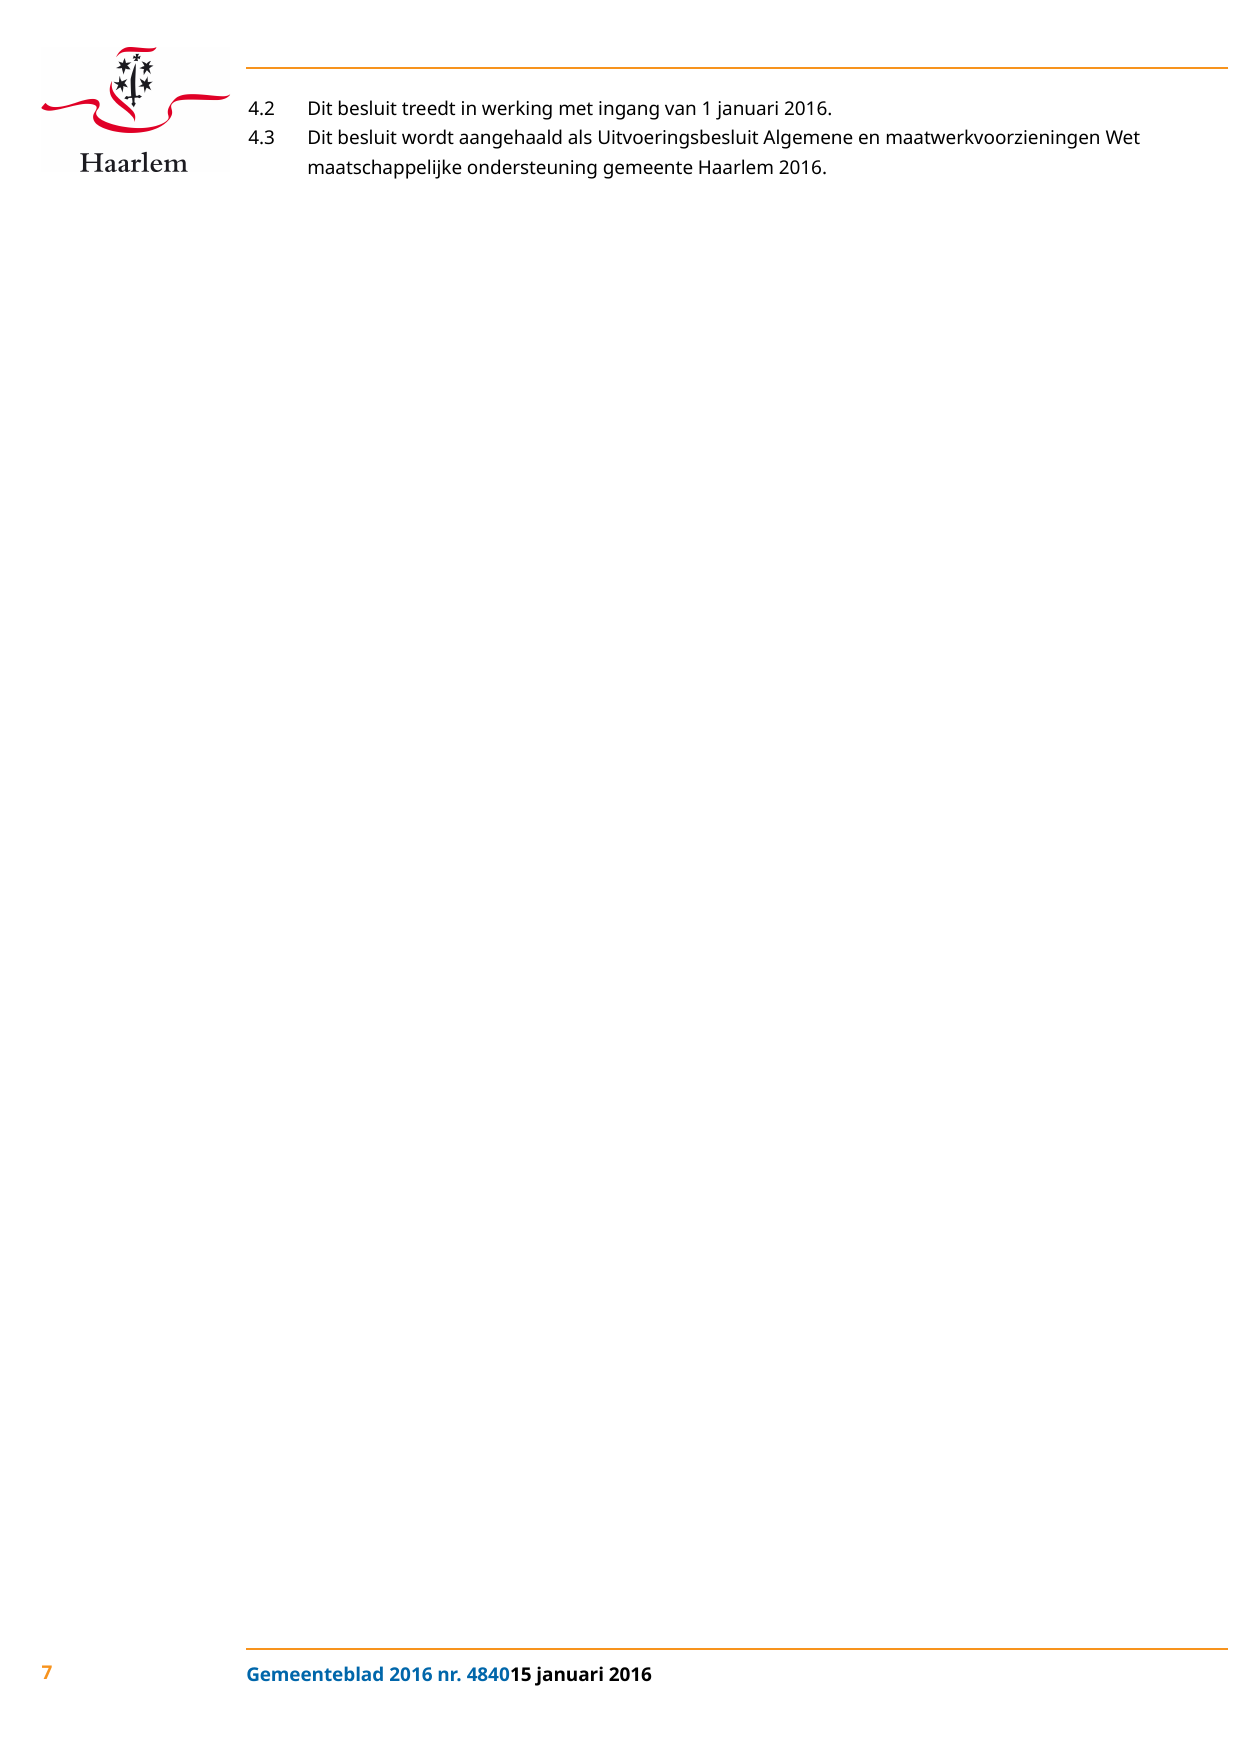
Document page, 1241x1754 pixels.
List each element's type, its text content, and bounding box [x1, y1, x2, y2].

list Dit besluit wordt aangehaald als Uitvoeringsbesluit Algemene en maatwerkvoorzieningen Wet maatschappelijke ondersteuning gemeente Haarlem 2016. [248, 124, 1152, 180]
list Dit besluit treedt in werking met ingang van 1 januari 2016. [248, 95, 1152, 121]
picture [41, 47, 231, 172]
